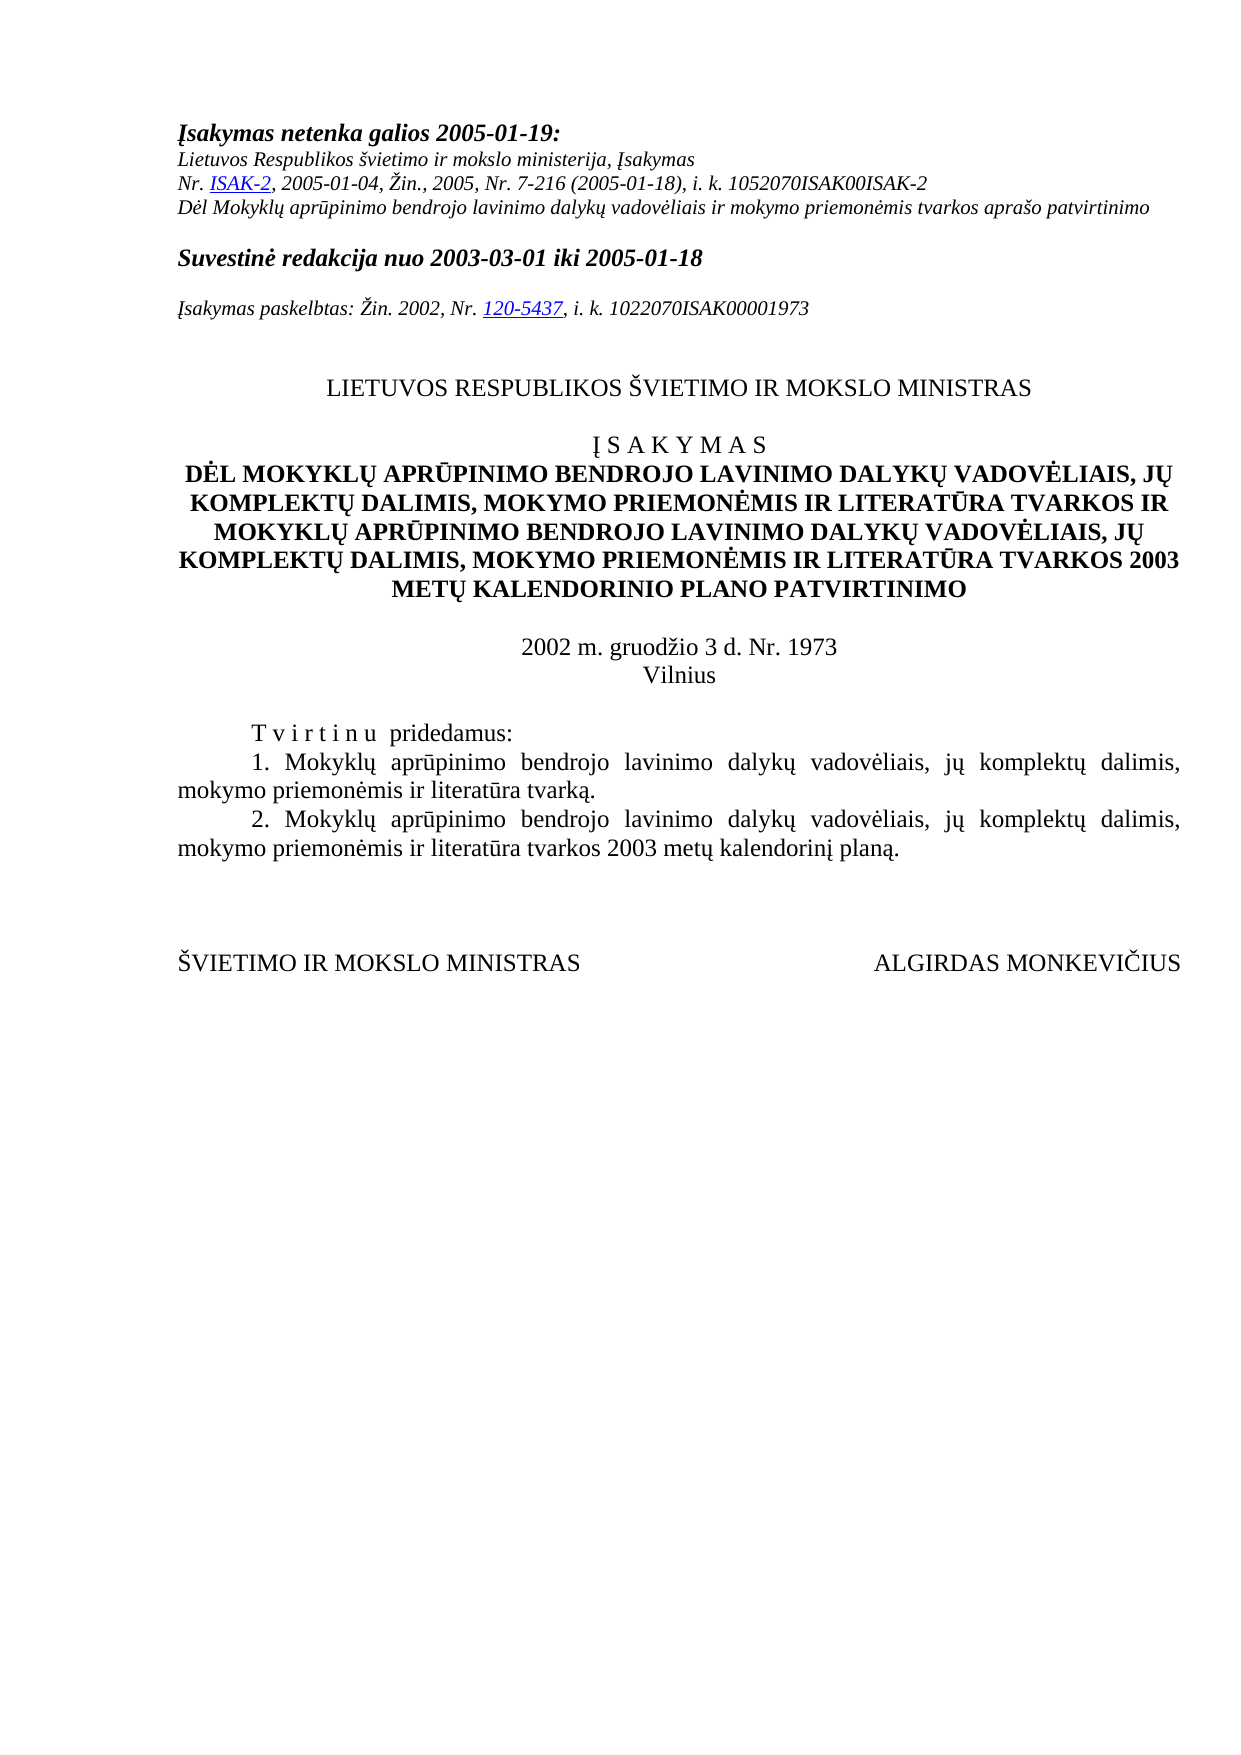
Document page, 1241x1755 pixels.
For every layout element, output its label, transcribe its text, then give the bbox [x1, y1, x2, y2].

text 2002 m. gruodžio 3 d. Nr. 1973 [177, 632, 1181, 660]
text Įsakymas netenka galios 2005-01-19: [177, 118, 1181, 147]
text LIETUVOS RESPUBLIKOS ŠVIETIMO IR MOKSLO MINISTRAS [177, 373, 1181, 402]
text Vilnius [177, 660, 1181, 689]
text Dėl Mokyklų aprūpinimo bendrojo lavinimo dalykų vadovėliais ir mokymo priemonėmis tvarkos aprašo patvirtinimo [177, 195, 1181, 219]
text Įsakymas paskelbtas: Žin. 2002, Nr. 120-5437, i. k. 1022070ISAK00001973 [177, 296, 1181, 320]
text Į S A K Y M A S [177, 430, 1181, 459]
text Lietuvos Respublikos švietimo ir mokslo ministerija, Įsakymas [177, 147, 1181, 171]
text Tvirtinu pridedamus: [177, 718, 1181, 747]
text 1. Mokyklų aprūpinimo bendrojo lavinimo dalykų vadovėliais, jų komplektų dalimis, mokymo priemonėmis ir literatūra tvarką. [177, 747, 1181, 804]
text DĖL MOKYKLŲ APRŪPINIMO BENDROJO LAVINIMO DALYKŲ VADOVĖLIAIS, JŲ KOMPLEKTŲ DALIMIS, MOKYMO PRIEMONĖMIS IR LITERATŪRA TVARKOS IR MOKYKLŲ APRŪPINIMO BENDROJO LAVINIMO DALYKŲ VADOVĖLIAIS, JŲ KOMPLEKTŲ DALIMIS, MOKYMO PRIEMONĖMIS IR LITERATŪRA TVARKOS 2003 METŲ KALENDORINIO PLANO PATVIRTINIMO [177, 459, 1181, 603]
text Nr. ISAK-2, 2005-01-04, Žin., 2005, Nr. 7-216 (2005-01-18), i. k. 1052070ISAK00ISAK-2 [177, 171, 1181, 195]
text ŠVIETIMO IR MOKSLO Ministras Algirdas Monkevičius [177, 948, 1181, 977]
text Suvestinė redakcija nuo 2003-03-01 iki 2005-01-18 [177, 243, 1181, 272]
text 2. Mokyklų aprūpinimo bendrojo lavinimo dalykų vadovėliais, jų komplektų dalimis, mokymo priemonėmis ir literatūra tvarkos 2003 metų kalendorinį planą. [177, 804, 1181, 862]
